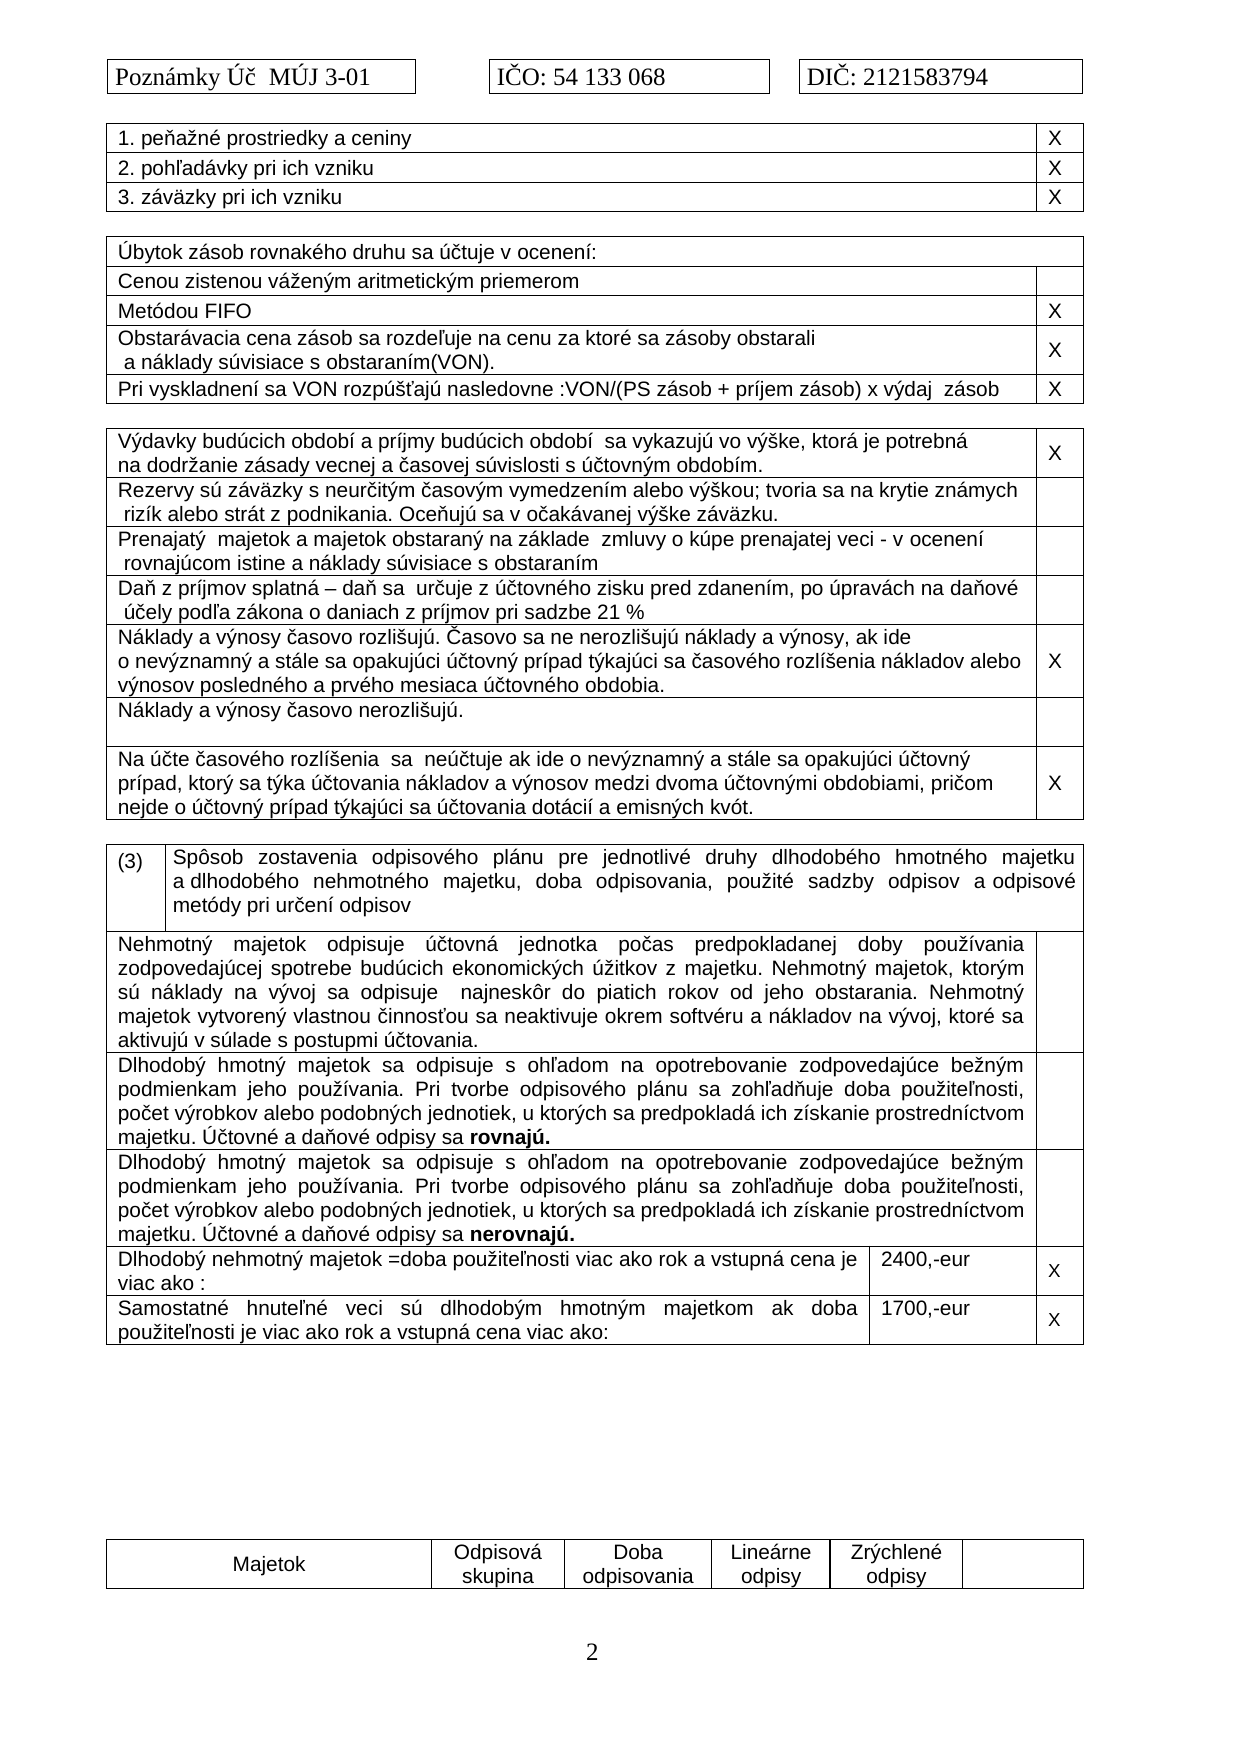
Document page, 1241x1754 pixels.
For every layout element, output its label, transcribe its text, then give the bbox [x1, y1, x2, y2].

table_cell Náklady a výnosy časovo nerozlišujú. [107, 698, 1036, 746]
table_header X [1037, 429, 1083, 477]
table_cell Samostatné hnuteľné veci sú dlhodobým hmotným majetkom ak doba použiteľnosti je viac ako rok a vstupná cena viac ako: [107, 1296, 869, 1343]
table_cell X [1037, 153, 1083, 182]
table_cell X [1037, 296, 1083, 325]
table_cell [1037, 698, 1083, 746]
table_cell X [1037, 124, 1083, 152]
table_header [107, 845, 165, 931]
table_cell [1037, 267, 1083, 295]
table_cell X [1037, 183, 1083, 211]
table_cell Dlhodobý hmotný majetok sa odpisuje s ohľadom na opotrebovanie zodpovedajúce bežným podmienkam jeho používania. Pri tvorbe odpisového plánu sa zohľadňuje doba použiteľnosti, počet výrobkov alebo podobných jednotiek, u ktorých sa predpokladá ich získanie prostredníctvom majetku. Účtovné a daňové odpisy sa rovnajú. [107, 1053, 1036, 1149]
table_header Zrýchlené odpisy [831, 1540, 962, 1588]
table_cell X [1037, 1296, 1083, 1343]
table_header [963, 1540, 1083, 1588]
table_cell 1. peňažné prostriedky a ceniny [107, 124, 1036, 152]
table_cell [1037, 1150, 1083, 1246]
table_cell Cenou zistenou váženým aritmetickým priemerom [107, 267, 1036, 295]
table_cell 2400,-eur [870, 1247, 1036, 1294]
table_cell Dlhodobý nehmotný majetok =doba použiteľnosti viac ako rok a vstupná cena je viac ako : [107, 1247, 869, 1294]
table_cell [1037, 527, 1083, 575]
table_header Lineárne odpisy [712, 1540, 829, 1588]
table_cell Dlhodobý hmotný majetok sa odpisuje s ohľadom na opotrebovanie zodpovedajúce bežným podmienkam jeho používania. Pri tvorbe odpisového plánu sa zohľadňuje doba použiteľnosti, počet výrobkov alebo podobných jednotiek, u ktorých sa predpokladá ich získanie prostredníctvom majetku. Účtovné a daňové odpisy sa nerovnajú. [107, 1150, 1036, 1246]
table_cell Pri vyskladnení sa VON rozpúšťajú nasledovne :VON/(PS zásob + príjem zásob) x výdaj zásob [107, 375, 1036, 403]
table_header Doba odpisovania [565, 1540, 711, 1588]
table_cell Na účte časového rozlíšenia sa neúčtuje ak ide o nevýznamný a stále sa opakujúci účtovný prípad, ktorý sa týka účtovania nákladov a výnosov medzi dvoma účtovnými obdobiami, pričom nejde o účtovný prípad týkajúci sa účtovania dotácií a emisných kvót. [107, 747, 1036, 819]
table_cell Nehmotný majetok odpisuje účtovná jednotka počas predpokladanej doby používania zodpovedajúcej spotrebe budúcich ekonomických úžitkov z majetku. Nehmotný majetok, ktorým sú náklady na vývoj sa odpisuje najneskôr do piatich rokov od jeho obstarania. Nehmotný majetok vytvorený vlastnou činnosťou sa neaktivuje okrem softvéru a nákladov na vývoj, ktoré sa aktivujú v súlade s postupmi účtovania. [107, 932, 1036, 1052]
table_header Majetok [107, 1540, 431, 1588]
table_cell X [1037, 625, 1083, 697]
table_header Odpisová skupina [432, 1540, 564, 1588]
table_cell X [1037, 326, 1083, 374]
table_header Úbytok zásob rovnakého druhu sa účtuje v ocenení: [107, 237, 1083, 266]
table_cell Metódou FIFO [107, 296, 1036, 325]
table_cell Rezervy sú záväzky s neurčitým časovým vymedzením alebo výškou; tvoria sa na krytie známych rizík alebo strát z podnikania. Oceňujú sa v očakávanej výške záväzku. [107, 478, 1036, 526]
table_cell X [1037, 1247, 1083, 1294]
table_cell Náklady a výnosy časovo rozlišujú. Časovo sa ne nerozlišujú náklady a výnosy, ak ide o nevýznamný a stále sa opakujúci účtovný prípad týkajúci sa časového rozlíšenia nákladov alebo výnosov posledného a prvého mesiaca účtovného obdobia. [107, 625, 1036, 697]
table_cell Prenajatý majetok a majetok obstaraný na základe zmluvy o kúpe prenajatej veci - v ocenení rovnajúcom istine a náklady súvisiace s obstaraním [107, 527, 1036, 575]
table_cell X [1037, 747, 1083, 819]
table_cell 2. pohľadávky pri ich vzniku [107, 153, 1036, 182]
table_header Výdavky budúcich období a príjmy budúcich období sa vykazujú vo výške, ktorá je potrebná na dodržanie zásady vecnej a časovej súvislosti s účtovným obdobím. [107, 429, 1036, 477]
table_cell 3. záväzky pri ich vzniku [107, 183, 1036, 211]
table_cell [1037, 576, 1083, 624]
table_cell [1037, 478, 1083, 526]
table_cell [1037, 932, 1083, 1052]
table_cell Obstarávacia cena zásob sa rozdeľuje na cenu za ktoré sa zásoby obstarali a náklady súvisiace s obstaraním(VON). [107, 326, 1036, 374]
table_cell Daň z príjmov splatná – daň sa určuje z účtovného zisku pred zdanením, po úpravách na daňové účely podľa zákona o daniach z príjmov pri sadzbe 21 % [107, 576, 1036, 624]
table_header Spôsob zostavenia odpisového plánu pre jednotlivé druhy dlhodobého hmotného majetku a dlhodobého nehmotného majetku, doba odpisovania, použité sadzby odpisov a odpisové metódy pri určení odpisov [166, 845, 1083, 931]
table_cell 1700,-eur [870, 1296, 1036, 1343]
table_cell [1037, 1053, 1083, 1149]
table_cell X [1037, 375, 1083, 403]
